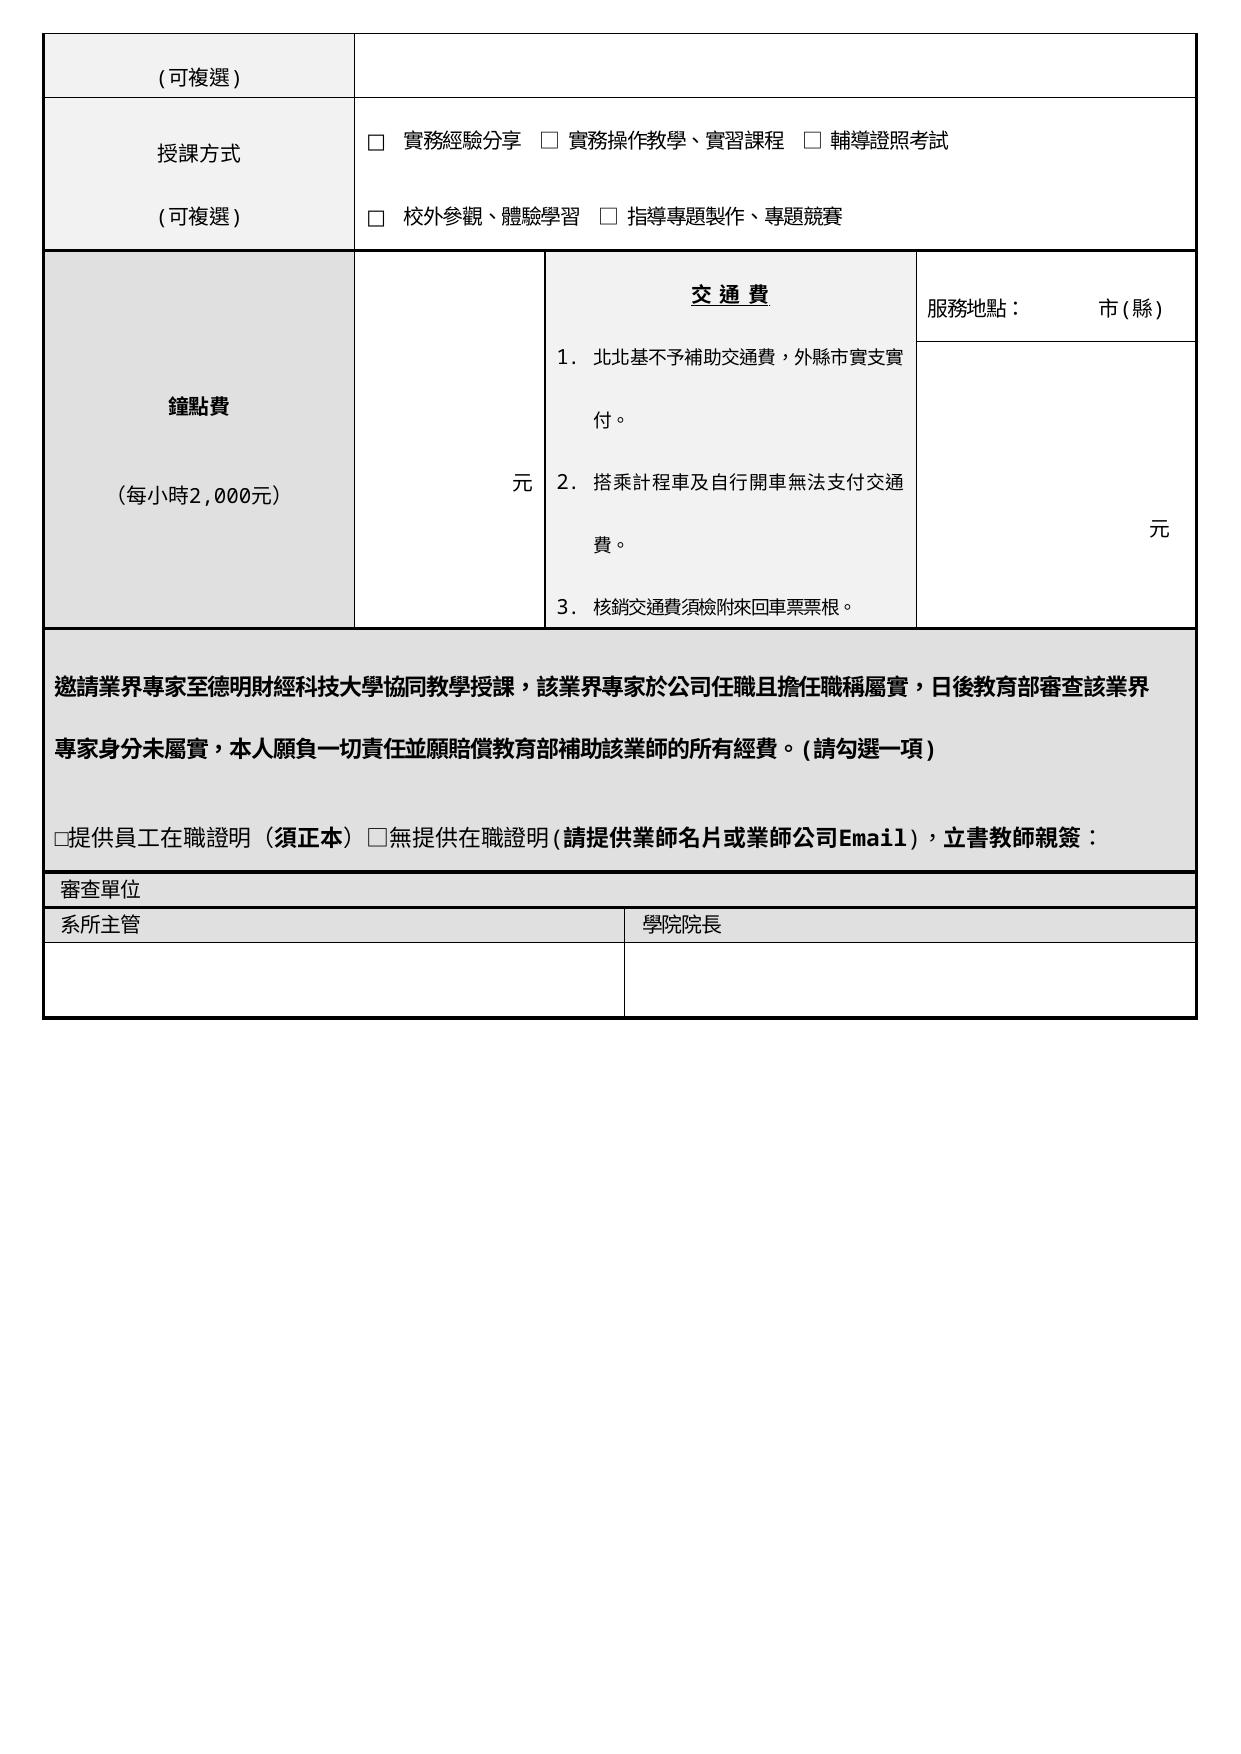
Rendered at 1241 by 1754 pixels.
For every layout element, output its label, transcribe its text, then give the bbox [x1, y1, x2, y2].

table_cell 鐘點費 （每小時2,000元） [45, 252, 354, 627]
table_cell 授課方式 (可複選) [45, 98, 354, 249]
table_cell 實務經驗分享 □ 實務操作教學、實習課程 □ 輔導證照考試 校外參觀、體驗學習 □ 指導專題製作、專題競賽 [355, 98, 1195, 249]
table_cell 系所主管 [45, 909, 624, 942]
table_cell (可複選) [45, 34, 354, 97]
table_cell 學院院長 [625, 909, 1195, 942]
table_cell 交 通 費 北北基不予補助交通費，外縣市實支實付。 搭乘計程車及自行開車無法支付交通費。 核銷交通費須檢附來回車票票根。 [546, 252, 916, 627]
table_cell [45, 943, 624, 1016]
table_cell 元 [917, 342, 1195, 627]
table_cell 元 [355, 252, 544, 627]
table_cell 審查單位 [45, 874, 1195, 906]
table_cell 邀請業界專家至德明財經科技大學協同教學授課，該業界專家於公司任職且擔任職稱屬實，日後教育部審查該業界專家身分未屬實，本人願負一切責任並願賠償教育部補助該業師的所有經費。(請勾選一項) □提供員工在職證明（須正本）□無提供在職證明(請提供業師名片或業師公司Email)，立書教師親簽： [45, 630, 1195, 870]
table_cell [355, 34, 1195, 97]
table_cell 服務地點： 市(縣) [917, 252, 1195, 341]
table_cell [625, 943, 1195, 1016]
